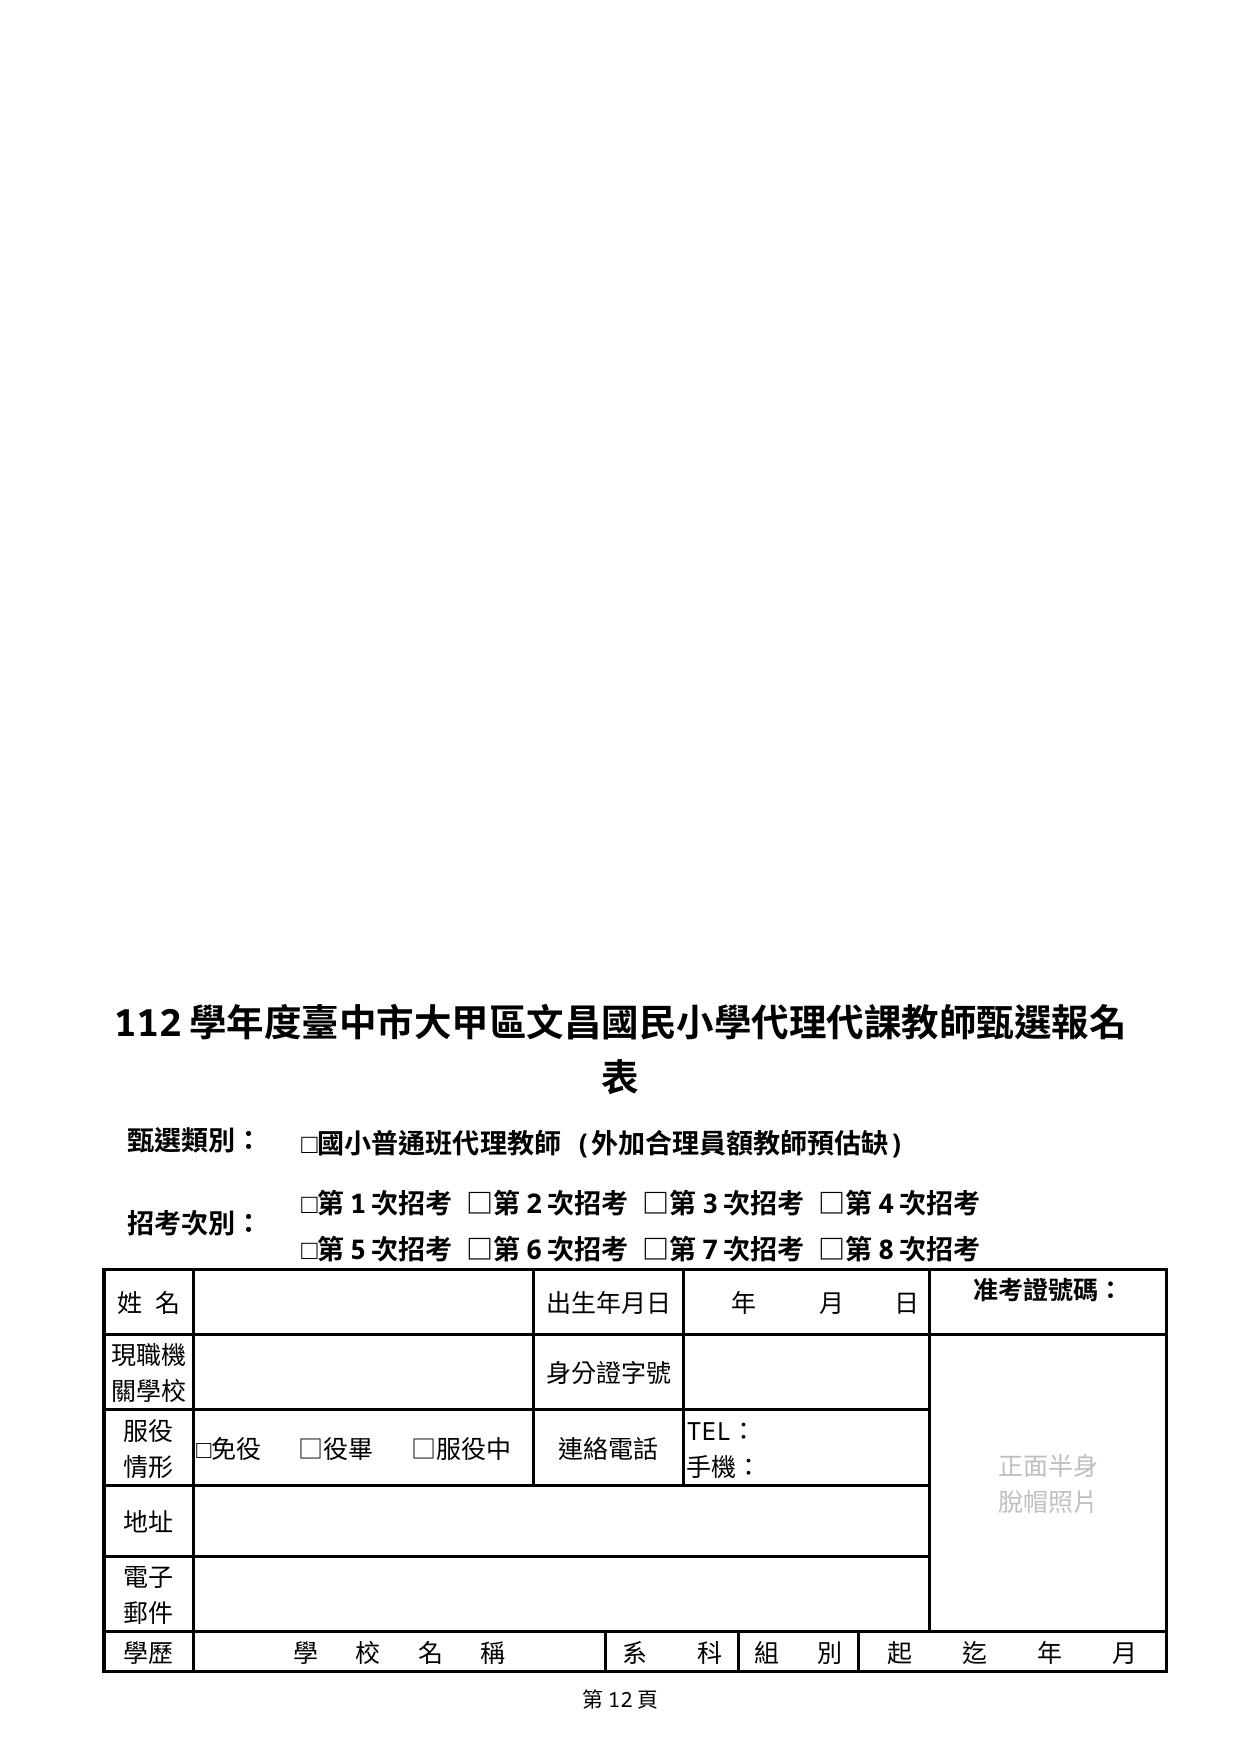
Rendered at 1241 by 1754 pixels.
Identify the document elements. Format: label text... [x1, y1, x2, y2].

table_cell 學 校 名 稱 [195, 1633, 604, 1669]
table_cell 地址 [106, 1487, 192, 1554]
table_cell [195, 1271, 532, 1332]
table_cell 現職機關學校 [106, 1336, 192, 1408]
table_cell 出生年月日 [535, 1271, 682, 1332]
table_cell 姓 名 [106, 1271, 192, 1332]
table_cell 身分證字號 [535, 1336, 682, 1408]
table_cell 准考證號碼： [931, 1271, 1165, 1332]
table_header [1127, 1102, 1167, 1175]
table_cell □第1次招考 □第2次招考 □第3次招考 □第4次招考 □第5次招考 □第6次招考 □第7次招考 □第8次招考 [290, 1175, 1127, 1267]
table_cell 學歷 [106, 1633, 192, 1669]
table_header □國小普通班代理教師 (外加合理員額教師預估缺) [290, 1102, 1127, 1175]
table_header 甄選類別： [99, 1102, 290, 1175]
table_cell [685, 1336, 928, 1408]
table_cell 系 科 [607, 1633, 737, 1669]
table_cell TEL： 手機： [685, 1411, 928, 1484]
table_cell 服役 情形 [106, 1411, 192, 1484]
table_cell 年 月 日 [685, 1271, 928, 1332]
table_cell [195, 1336, 532, 1408]
table_cell 起 迄 年 月 [860, 1633, 1165, 1669]
table_cell [195, 1487, 928, 1554]
table_cell [1127, 1175, 1167, 1267]
text 112學年度臺中市大甲區文昌國民小學代理代課教師甄選報名表 [99, 993, 1141, 1102]
table_cell 連絡電話 [535, 1411, 682, 1484]
table_cell [195, 1558, 928, 1630]
table_cell 正面半身 脫帽照片 [931, 1336, 1165, 1630]
table_cell 組 別 [740, 1633, 857, 1669]
table_cell 電子 郵件 [106, 1558, 192, 1630]
table_cell □免役 □役畢 □服役中 [195, 1411, 532, 1484]
table_cell 招考次別： [99, 1175, 290, 1267]
